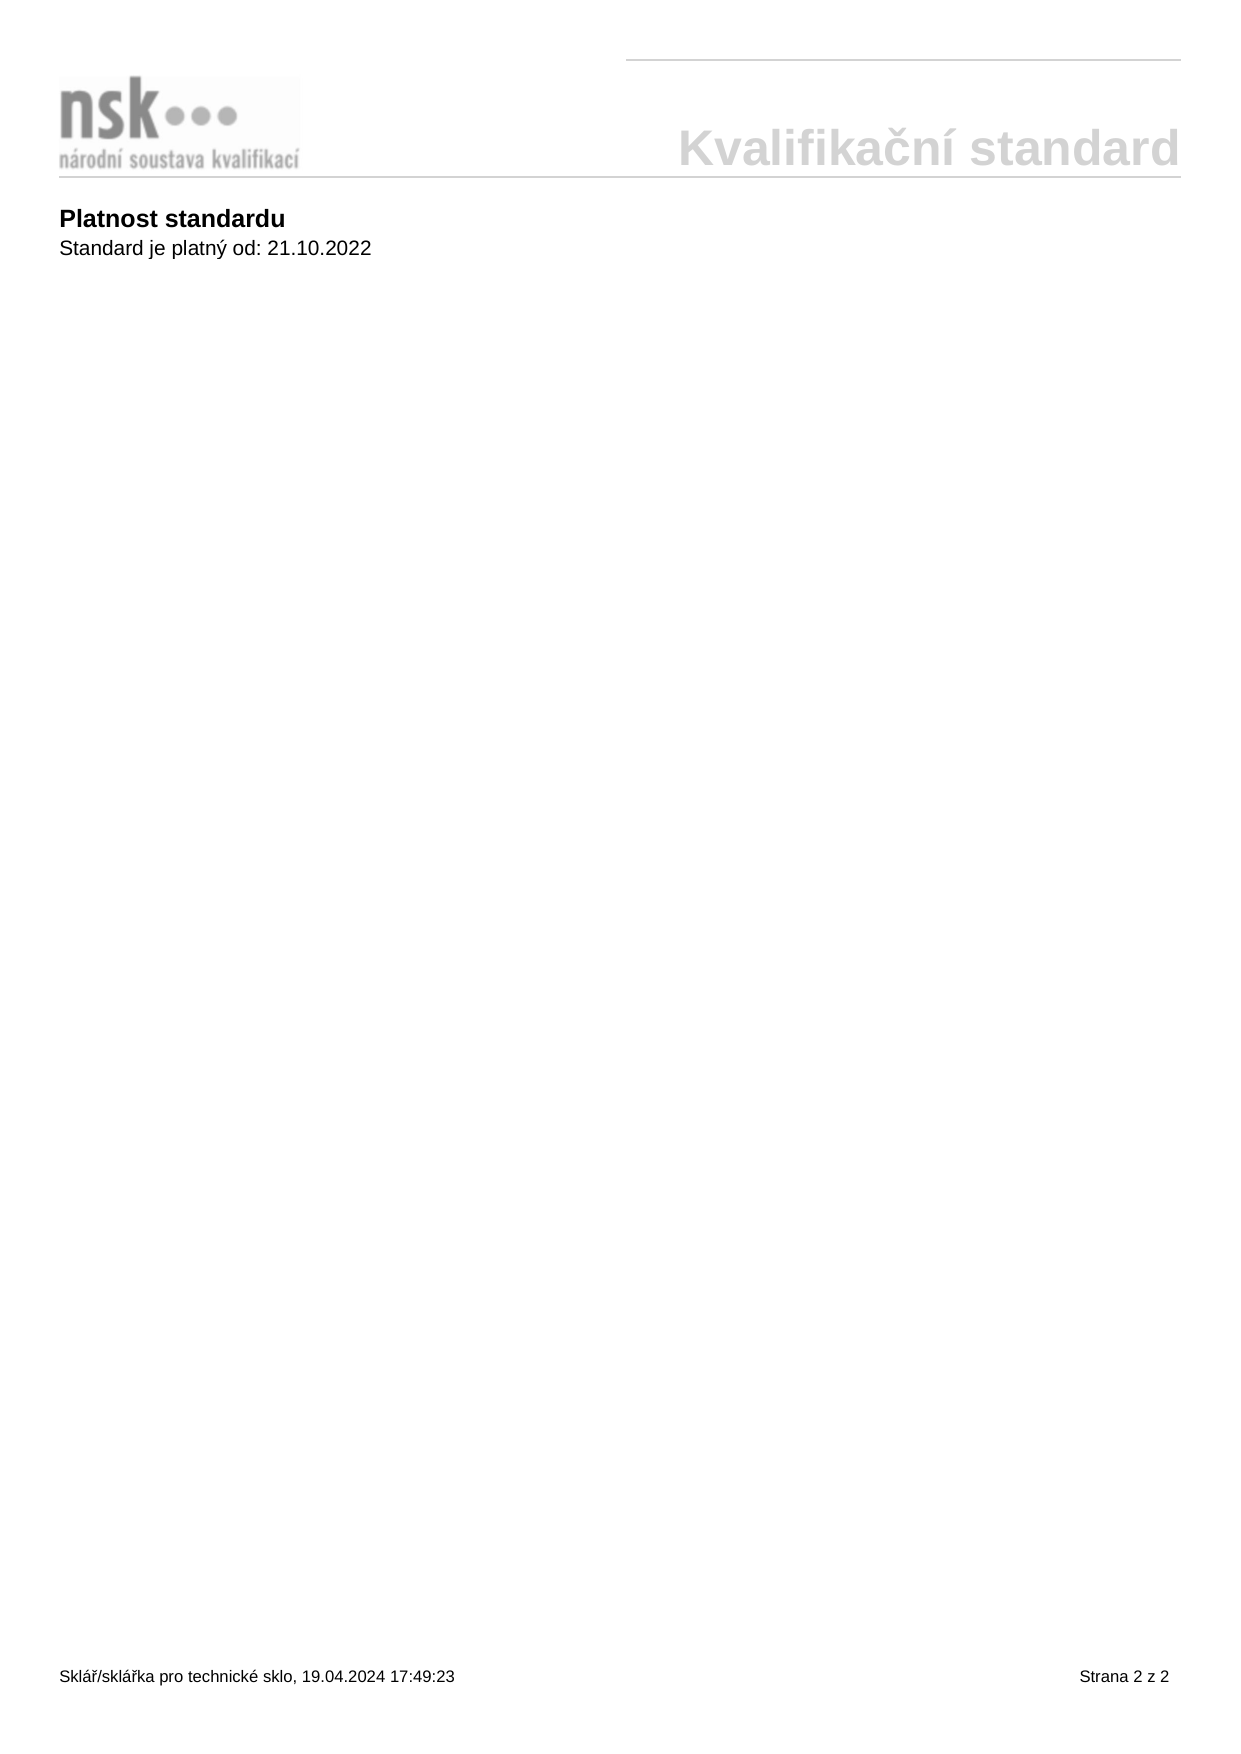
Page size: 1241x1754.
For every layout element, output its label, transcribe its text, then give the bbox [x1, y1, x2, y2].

table_cell [59, 171, 483, 176]
table_cell [59, 194, 483, 200]
table_cell [484, 194, 620, 200]
table_cell Platnost standardu [59, 200, 1181, 236]
table_cell [626, 259, 862, 559]
table_cell Standard je platný od: 21.10.2022 [59, 236, 1181, 259]
table_cell [862, 859, 1093, 1159]
table_cell [484, 171, 620, 176]
table_cell [862, 194, 1093, 200]
table_cell [1093, 1409, 1169, 1658]
table_cell [1169, 559, 1181, 859]
table_cell [862, 559, 1093, 859]
table_cell [1169, 859, 1181, 1159]
table_cell [1169, 259, 1181, 559]
table_cell [626, 859, 862, 1159]
table_cell [621, 59, 626, 170]
table_cell [620, 559, 626, 859]
table_cell [59, 559, 483, 859]
table_cell [626, 559, 862, 859]
table_cell [862, 1409, 1093, 1658]
table_cell [1169, 1658, 1181, 1694]
table_cell [1169, 1409, 1181, 1658]
table_cell [484, 859, 620, 1159]
table_cell [1093, 859, 1169, 1159]
table_cell [59, 1409, 483, 1658]
table_cell [862, 1159, 1093, 1409]
table_cell [620, 859, 626, 1159]
table_cell [1093, 194, 1169, 200]
picture [58, 59, 621, 171]
table_cell Kvalifikační standard [626, 61, 1181, 176]
table_cell [1169, 1159, 1181, 1409]
table_cell [620, 1159, 626, 1409]
table_cell [626, 194, 862, 200]
table_cell [1093, 1159, 1169, 1409]
table_cell [59, 178, 1181, 194]
table_cell [620, 259, 626, 559]
table_cell [484, 1409, 620, 1658]
table_cell [59, 859, 483, 1159]
table_cell [626, 1409, 862, 1658]
table_cell [484, 259, 620, 559]
table_cell [1169, 194, 1181, 200]
table_cell [59, 259, 483, 559]
table_cell [862, 259, 1093, 559]
table_cell [1093, 559, 1169, 859]
table_cell [59, 1159, 483, 1409]
table_cell Sklář/sklářka pro technické sklo, 19.04.2024 17:49:23 [59, 1658, 862, 1694]
table_cell Strana 2 z 2 [862, 1658, 1169, 1694]
table_cell [626, 1159, 862, 1409]
table_cell [484, 1159, 620, 1409]
table_cell [620, 1409, 626, 1658]
table_cell [1093, 259, 1169, 559]
table_cell [484, 559, 620, 859]
